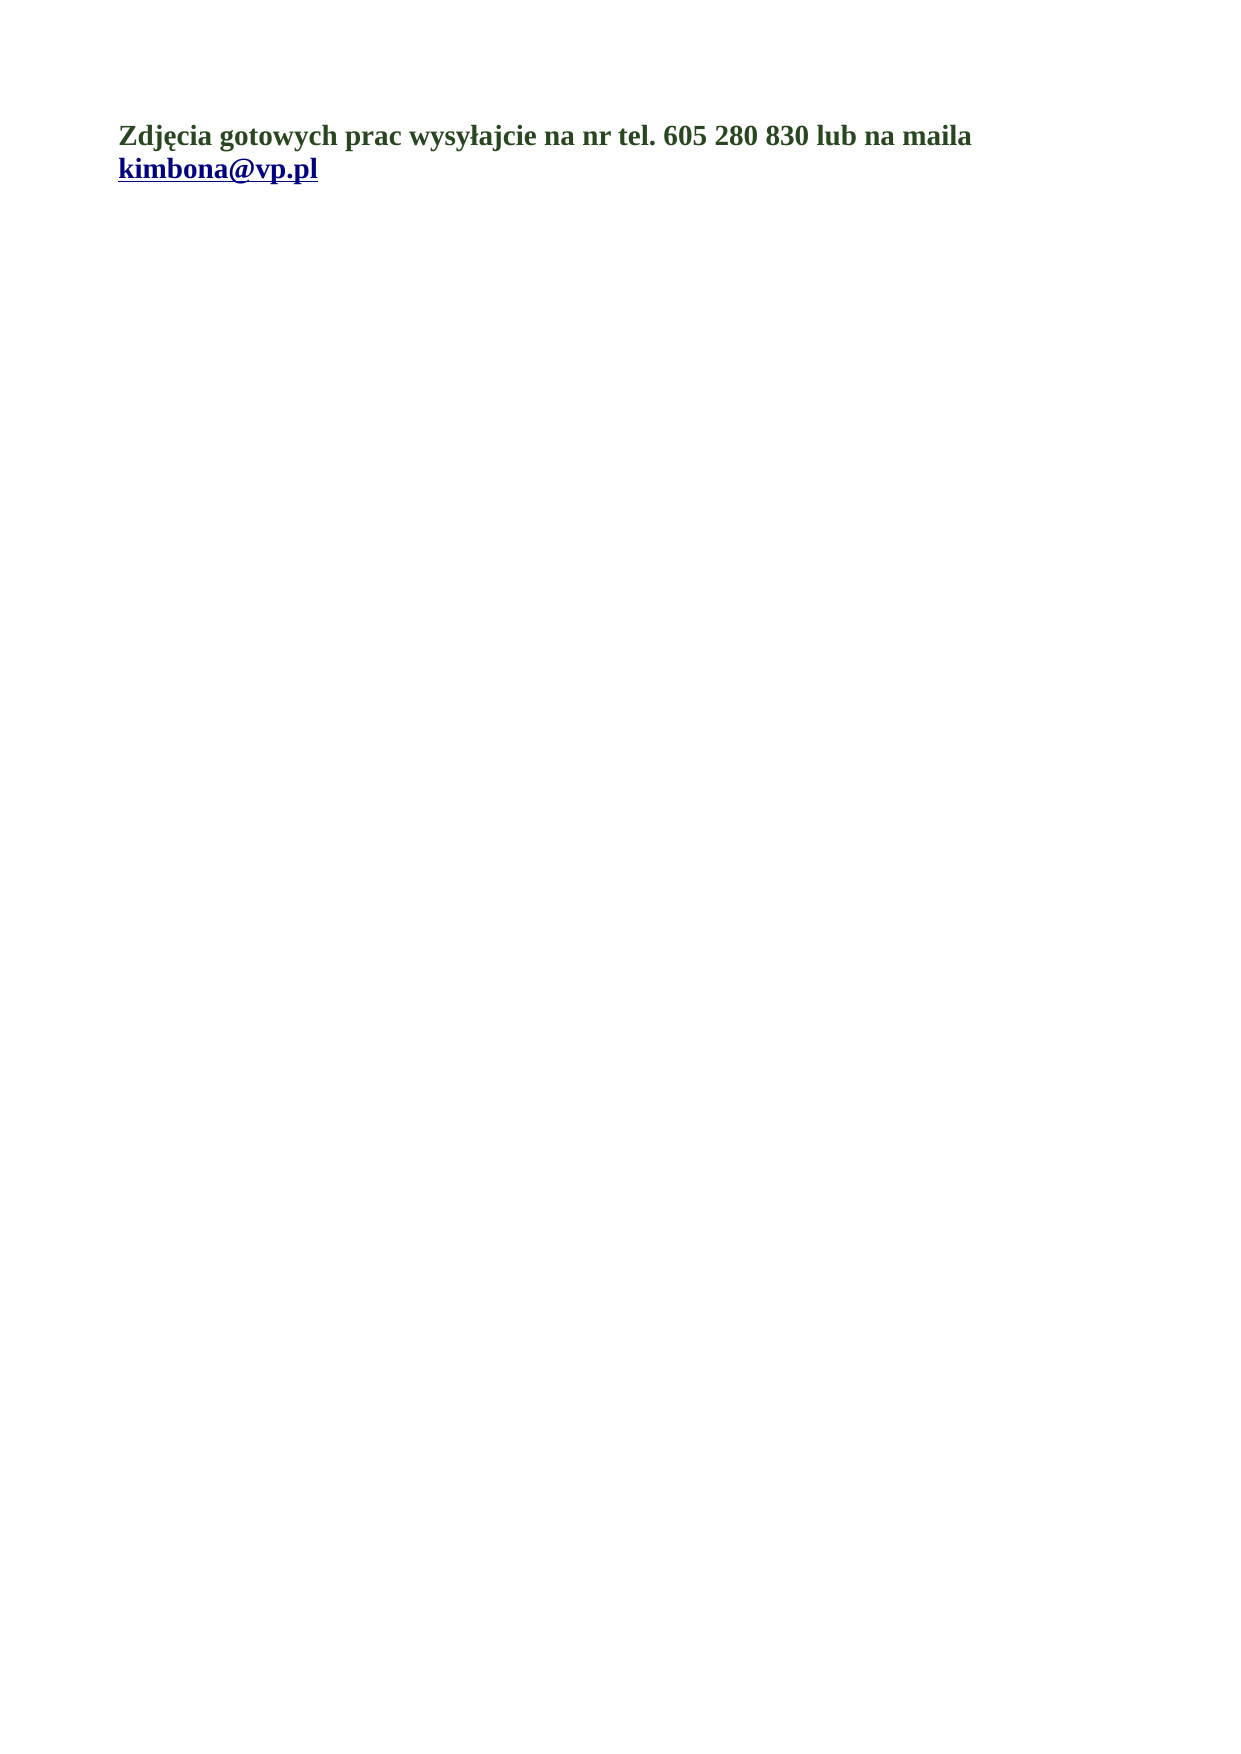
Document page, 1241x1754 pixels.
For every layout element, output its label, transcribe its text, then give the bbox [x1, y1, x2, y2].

text Zdjęcia gotowych prac wysyłajcie na nr tel. 605 280 830 lub na maila kimbona@vp.pl [118, 118, 1122, 185]
